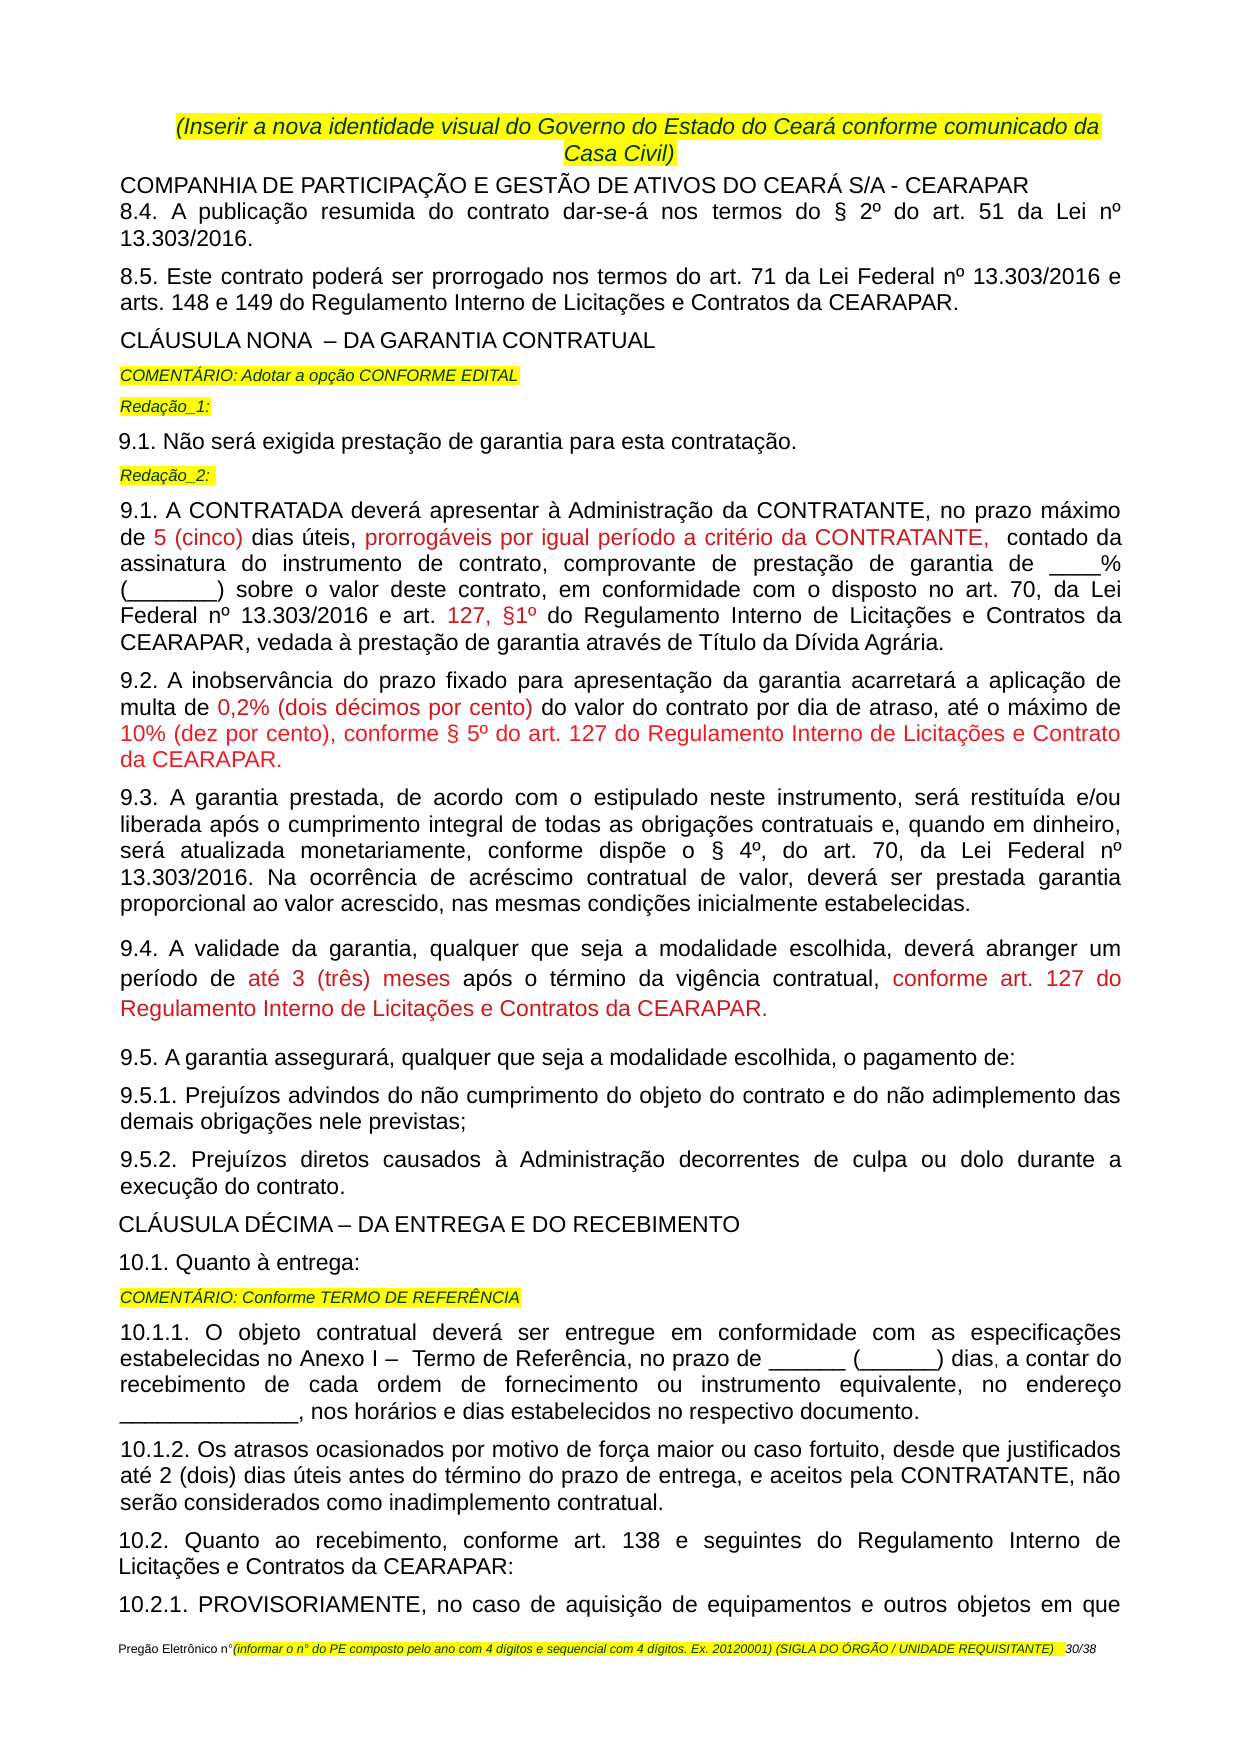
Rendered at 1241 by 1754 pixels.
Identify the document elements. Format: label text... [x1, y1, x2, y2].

text 9.5.1. Prejuízos advindos do não cumprimento do objeto do contrato e do não adimplemento das demais obrigações nele previstas; [120, 1082, 1122, 1134]
text 8.4. A publicação resumida do contrato dar-se-á nos termos do § 2º do art. 51 da Lei nº 13.303/2016. [119, 198, 1122, 251]
text 10.2. Quanto ao recebimento, conforme art. 138 e seguintes do Regulamento Interno de Licitações e Contratos da CEARAPAR: [118, 1527, 1122, 1579]
text Redação_2: [120, 466, 1122, 485]
text 10.1. Quanto à entrega: [118, 1249, 1122, 1276]
text COMENTÁRIO: Adotar a opção CONFORME EDITAL [120, 366, 1122, 385]
text 10.1.2. Os atrasos ocasionados por motivo de força maior ou caso fortuito, desde que justificados até 2 (dois) dias úteis antes do término do prazo de entrega, e aceitos pela CONTRATANTE, não serão considerados como inadimplemento contratual. [120, 1436, 1122, 1515]
text 9.5.2. Prejuízos diretos causados à Administração decorrentes de culpa ou dolo durante a execução do contrato. [120, 1146, 1122, 1199]
text CLÁUSULA NONA – DA GARANTIA CONTRATUAL [120, 327, 1122, 354]
text COMENTÁRIO: Conforme TERMO DE REFERÊNCIA [120, 1287, 1122, 1307]
text 9.5. A garantia assegurará, qualquer que seja a modalidade escolhida, o pagamento de: [120, 1044, 1122, 1070]
text 10.1.1. O objeto contratual deverá ser entregue em conformidade com as especificações estabelecidas no Anexo I – Termo de Referência, no prazo de ______ (______) dias, a contar do recebimento de cada ordem de fornecimento ou instrumento equivalente, no endereço ______________, nos horários e dias estabelecidos no respectivo documento. [119, 1318, 1122, 1424]
text 10.2.1. PROVISORIAMENTE, no caso de aquisição de equipamentos e outros objetos em que [118, 1591, 1122, 1618]
text 9.3. A garantia prestada, de acordo com o estipulado neste instrumento, será restituída e/ou liberada após o cumprimento integral de todas as obrigações contratuais e, quando em dinheiro, será atualizada monetariamente, conforme dispõe o § 4º, do art. 70, da Lei Federal nº 13.303/2016. Na ocorrência de acréscimo contratual de valor, deverá ser prestada garantia proporcional ao valor acrescido, nas mesmas condições inicialmente estabelecidas. [120, 784, 1122, 916]
text Redação_1: [120, 397, 1122, 416]
list 9.4. A validade da garantia, qualquer que seja a modalidade escolhida, deverá abranger um período de até 3 (três) meses após o término da vigência contratual, conforme art. 127 do Regulamento Interno de Licitações e Contratos da CEARAPAR. [120, 934, 1122, 1021]
text 8.5. Este contrato poderá ser prorrogado nos termos do art. 71 da Lei Federal nº 13.303/2016 e arts. 148 e 149 do Regulamento Interno de Licitações e Contratos da CEARAPAR. [120, 263, 1122, 316]
text CLÁUSULA DÉCIMA – DA ENTREGA E DO RECEBIMENTO [118, 1211, 1122, 1237]
text 9.1. Não será exigida prestação de garantia para esta contratação. [118, 428, 1122, 454]
text 9.2. A inobservância do prazo fixado para apresentação da garantia acarretará a aplicação de multa de 0,2% (dois décimos por cento) do valor do contrato por dia de atraso, até o máximo de 10% (dez por cento), conforme § 5º do art. 127 do Regulamento Interno de Licitações e Contrato da CEARAPAR. [120, 667, 1122, 772]
text 9.1. A CONTRATADA deverá apresentar à Administração da CONTRATANTE, no prazo máximo de 5 (cinco) dias úteis, prorrogáveis por igual período a critério da CONTRATANTE, contado da assinatura do instrumento de contrato, comprovante de prestação de garantia de ____% (_______) sobre o valor deste contrato, em conformidade com o disposto no art. 70, da Lei Federal nº 13.303/2016 e art. 127, §1º do Regulamento Interno de Licitações e Contratos da CEARAPAR, vedada à prestação de garantia através de Título da Dívida Agrária. [120, 497, 1122, 655]
